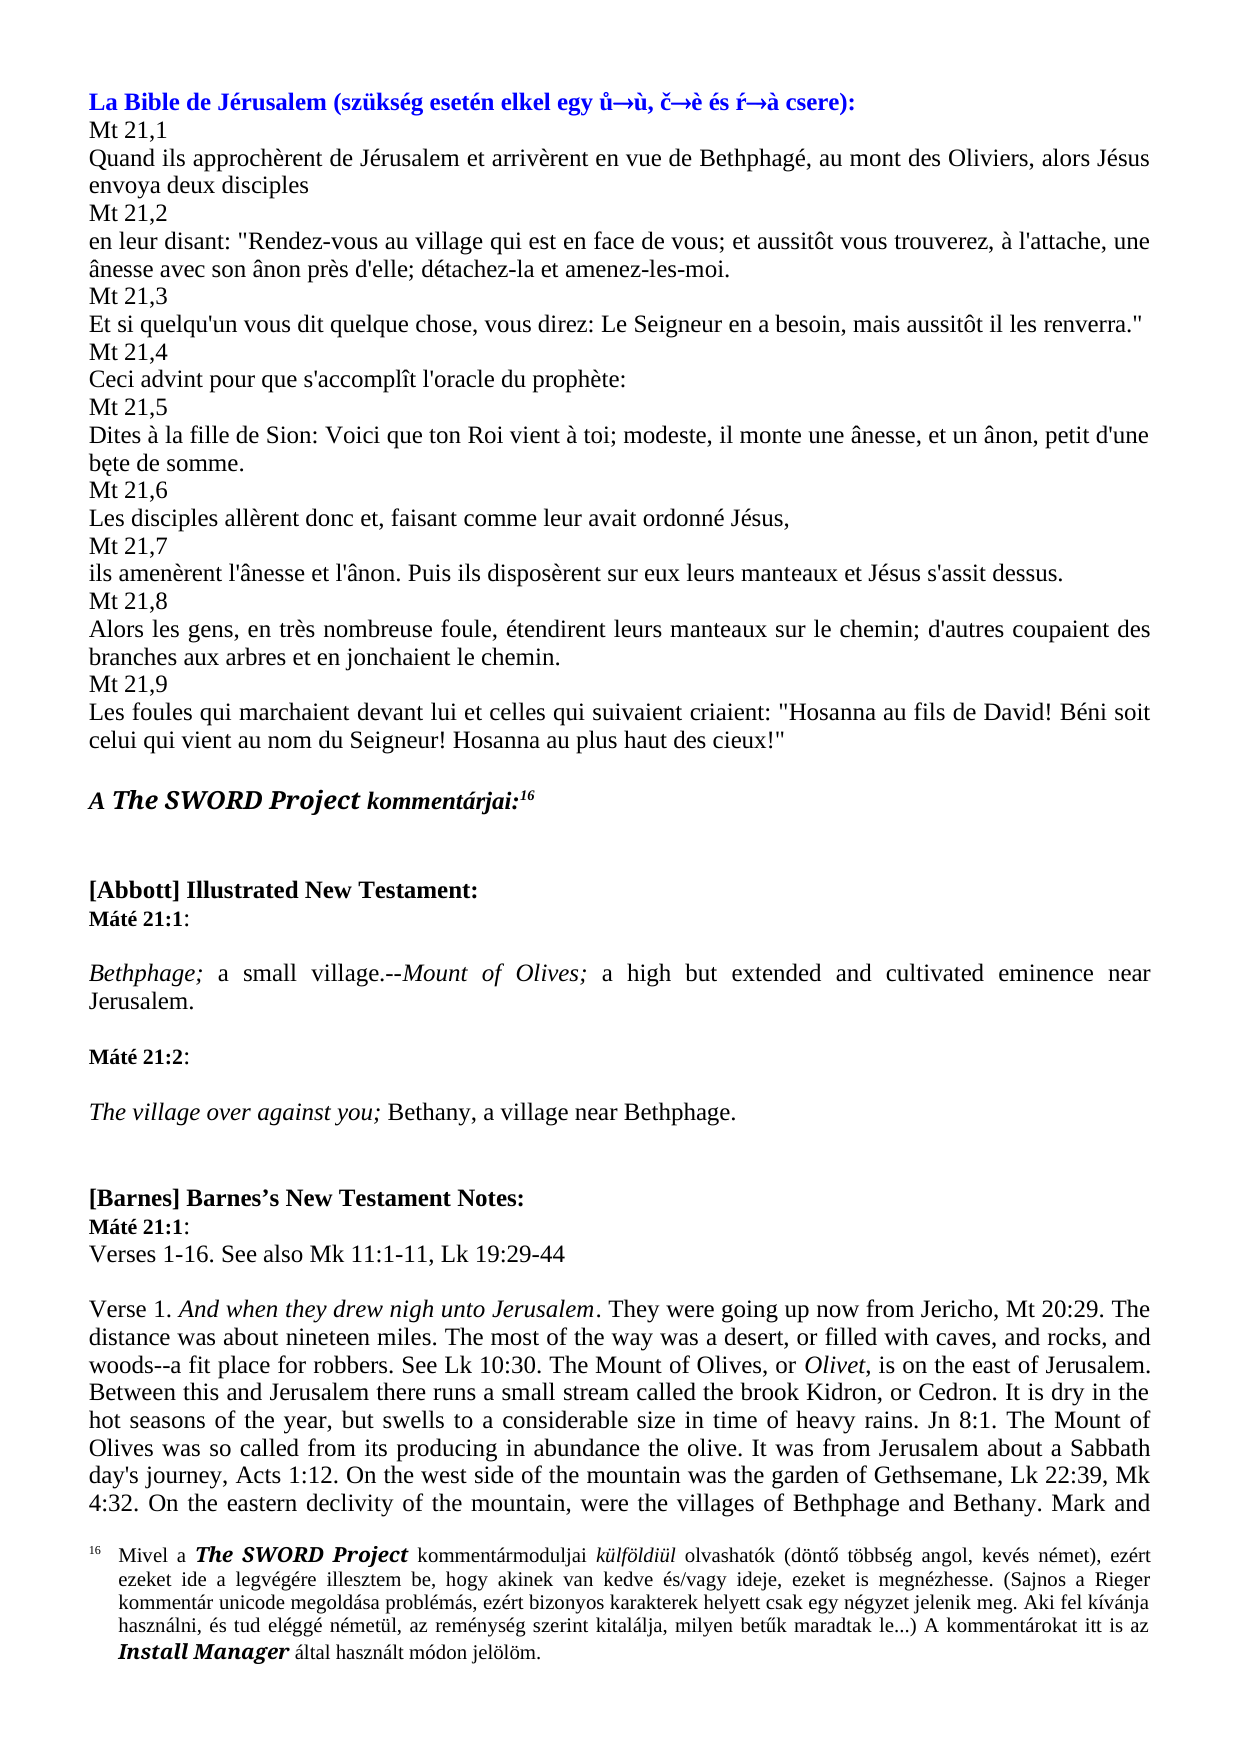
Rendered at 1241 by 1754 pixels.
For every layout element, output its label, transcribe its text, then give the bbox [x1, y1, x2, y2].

text Mt 21,6 [88, 476, 1152, 504]
text Mt 21,8 [88, 587, 1152, 615]
text Verses 1-16. See also Mk 11:1-11, Lk 19:29-44 Verse 1. And when they drew nigh unto Jerusalem. They were going up now from Jericho, Mt 20:29. The distance was about nineteen miles. The most of the way was a desert, or filled with caves, and rocks, and woods--a fit place for robbers. See Lk 10:30. The Mount of Olives, or Olivet, is on the east of Jerusalem. Between this and Jerusalem there runs a small stream called the brook Kidron, or Cedron. It is dry in the hot seasons of the year, but swells to a considerable size in time of heavy rains. Jn 8:1. The Mount of Olives was so called from its producing in abundance the olive. It was from Jerusalem about a Sabbath day's journey, Acts 1:12. On the west side of the mountain was the garden of Gethsemane, Lk 22:39, Mk 4:32. On the eastern declivity of the mountain, were the villages of Bethphage and Bethany. Mark and [88, 1240, 1152, 1517]
text Máté 21:2: [88, 1042, 1152, 1070]
text Les disciples allèrent donc et, faisant comme leur avait ordonné Jésus, [88, 504, 1152, 532]
text The village over against you; Bethany, a village near Bethphage. [88, 1098, 1152, 1125]
text Mt 21,2 [88, 199, 1152, 227]
text Dites à la fille de Sion: Voici que ton Roi vient à toi; modeste, il monte une ânesse, et un ânon, petit d'une bęte de somme. [88, 421, 1152, 476]
text en leur disant: "Rendez-vous au village qui est en face de vous; et aussitôt vous trouverez, à l'attache, une ânesse avec son ânon près d'elle; détachez-la et amenez-les-moi. [88, 227, 1152, 282]
text Máté 21:1: [88, 904, 1152, 931]
text Bethphage; a small village.--Mount of Olives; a high but extended and cultivated eminence near Jerusalem. [88, 959, 1152, 1014]
text Mt 21,4 [88, 338, 1152, 366]
text [Abbott] Illustrated New Testament: [88, 876, 1152, 904]
text Et si quelqu'un vous dit quelque chose, vous direz: Le Seigneur en a besoin, mais aussitôt il les renverra." [88, 310, 1152, 338]
text Mt 21,7 [88, 532, 1152, 559]
text Alors les gens, en très nombreuse foule, étendirent leurs manteaux sur le chemin; d'autres coupaient des branches aux arbres et en jonchaient le chemin. [88, 615, 1152, 670]
text [Barnes] Barnes’s New Testament Notes: [88, 1184, 1152, 1212]
text Ceci advint pour que s'accomplît l'oracle du prophète: [88, 366, 1152, 393]
text Quand ils approchèrent de Jérusalem et arrivèrent en vue de Bethphagé, au mont des Oliviers, alors Jésus envoya deux disciples [88, 144, 1152, 199]
text Mt 21,3 [88, 282, 1152, 310]
text Mt 21,1 [88, 116, 1152, 144]
text Máté 21:1: [88, 1212, 1152, 1240]
text A The SWORD Project kommentárjai: [88, 783, 1152, 817]
text Mt 21,5 [88, 393, 1152, 421]
text Les foules qui marchaient devant lui et celles qui suivaient criaient: "Hosanna au fils de David! Béni soit celui qui vient au nom du Seigneur! Hosanna au plus haut des cieux!" [88, 698, 1152, 753]
text Mivel a The SWORD Project kommentármoduljai külföldiül olvashatók (döntő többség angol, kevés német), ezért ezeket ide a legvégére illesztem be, hogy akinek van kedve és/vagy ideje, ezeket is megnézhesse. (Sajnos a Rieger kommentár unicode megoldása problémás, ezért bizonyos karakterek helyett csak egy négyzet jelenik meg. Aki fel kívánja használni, és tud eléggé németül, az reménység szerint kitalálja, milyen betűk maradtak le...) A kommentárokat itt is az Install Manager által használt módon jelölöm. [88, 1540, 1152, 1665]
text ils amenèrent l'ânesse et l'ânon. Puis ils disposèrent sur eux leurs manteaux et Jésus s'assit dessus. [88, 559, 1152, 587]
text Mt 21,9 [88, 670, 1152, 698]
text La Bible de Jérusalem (szükség esetén elkel egy ůù, čè és ŕà csere): [88, 88, 1152, 116]
